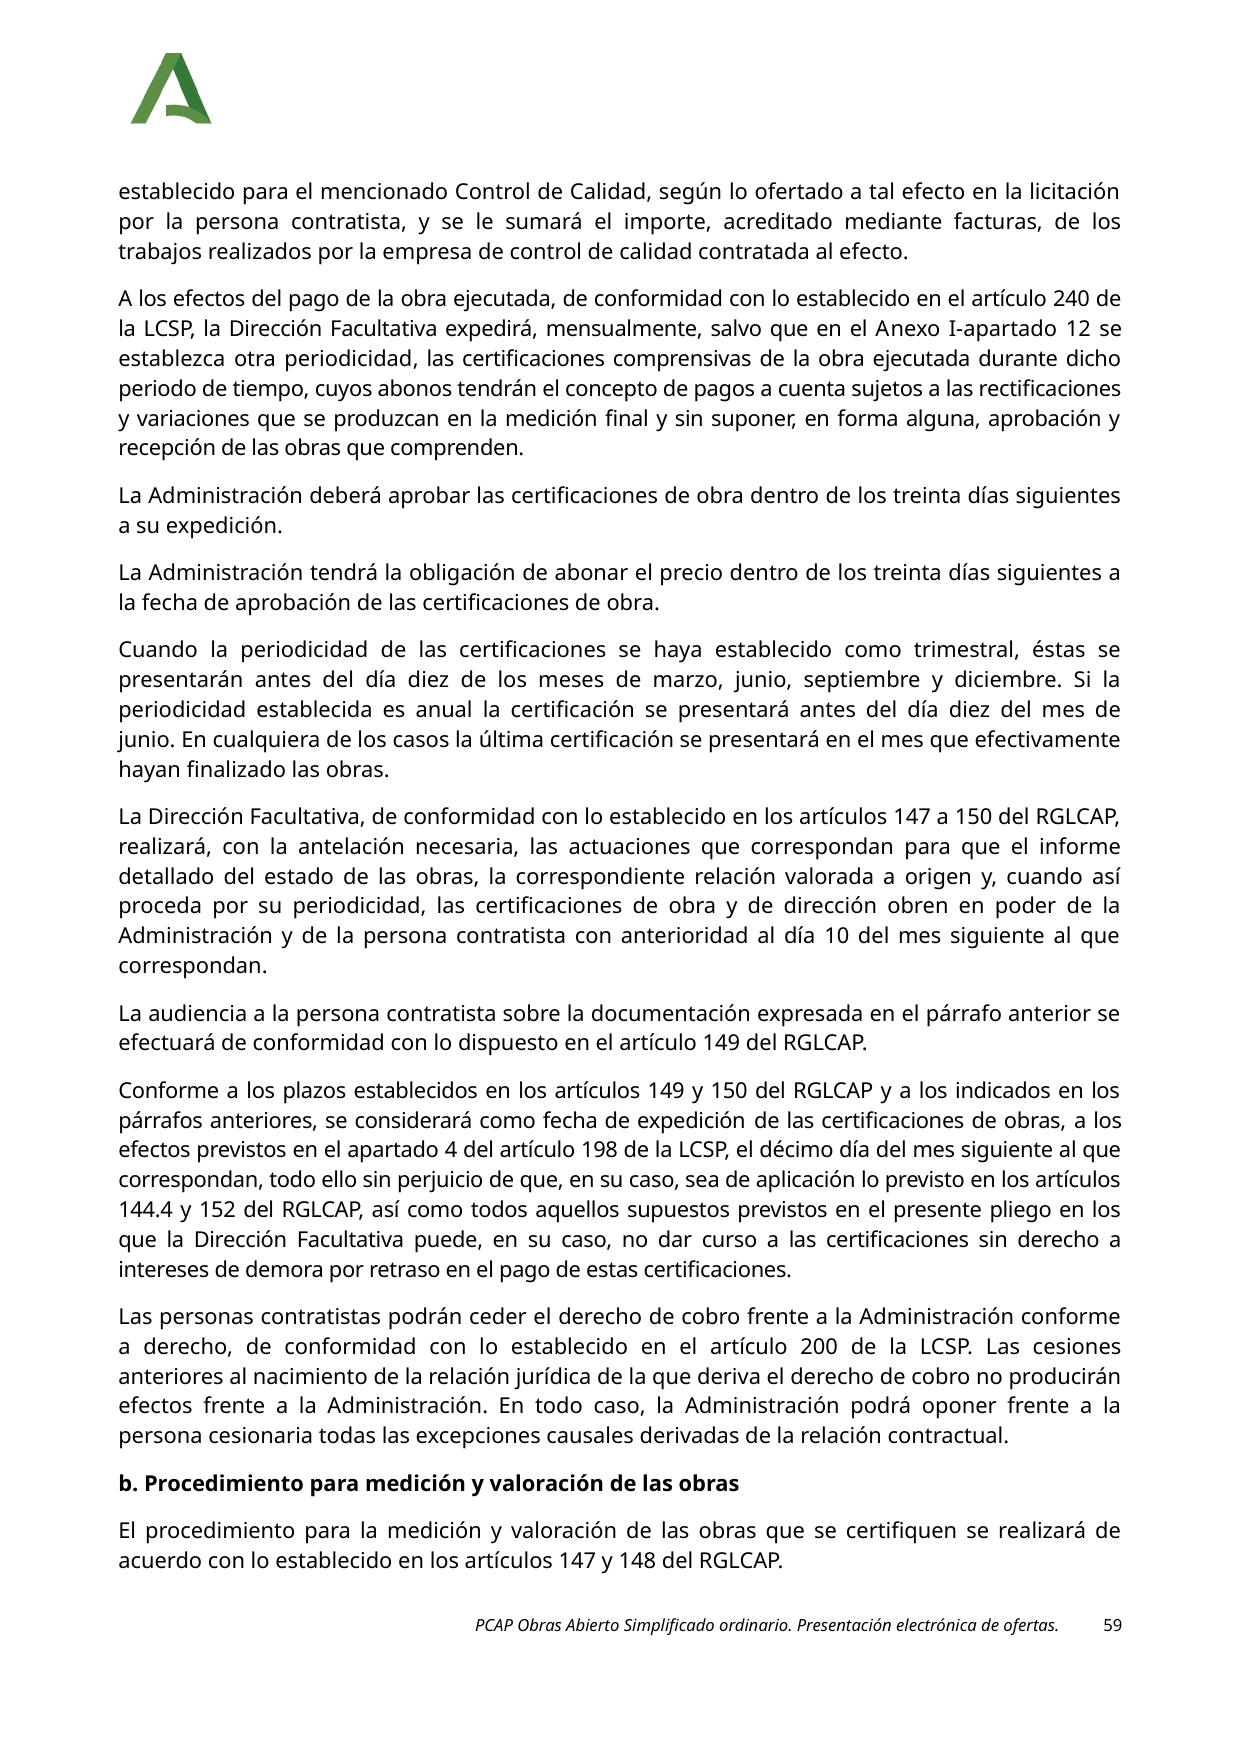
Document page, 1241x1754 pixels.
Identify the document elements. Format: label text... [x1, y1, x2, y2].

text b. Procedimiento para medición y valoración de las obras [118, 1468, 1122, 1498]
text La Dirección Facultativa, de conformidad con lo establecido en los artículos 147 a 150 del RGLCAP, realizará, con la antelación necesaria, las actuaciones que correspondan para que el informe detallado del estado de las obras, la correspondiente relación valorada a origen y, cuando así proceda por su periodicidad, las certificaciones de obra y de dirección obren en poder de la Administración y de la persona contratista con anterioridad al día 10 del mes siguiente al que correspondan. [118, 801, 1122, 980]
text La audiencia a la persona contratista sobre la documentación expresada en el párrafo anterior se efectuará de conformidad con lo dispuesto en el artículo 149 del RGLCAP. [118, 998, 1122, 1057]
text Las personas contratistas podrán ceder el derecho de cobro frente a la Administración conforme a derecho, de conformidad con lo establecido en el artículo 200 de la LCSP. Las cesiones anteriores al nacimiento de la relación jurídica de la que deriva el derecho de cobro no producirán efectos frente a la Administración. En todo caso, la Administración podrá oponer frente a la persona cesionaria todas las excepciones causales derivadas de la relación contractual. [118, 1301, 1122, 1450]
text El procedimiento para la medición y valoración de las obras que se certifiquen se realizará de acuerdo con lo establecido en los artículos 147 y 148 del RGLCAP. [118, 1515, 1122, 1575]
text Cuando la periodicidad de las certificaciones se haya establecido como trimestral, éstas se presentarán antes del día diez de los meses de marzo, junio, septiembre y diciembre. Si la periodicidad establecida es anual la certificación se presentará antes del día diez del mes de junio. En cualquiera de los casos la última certificación se presentará en el mes que efectivamente hayan finalizado las obras. [118, 634, 1122, 783]
picture [127, 48, 216, 128]
text La Administración tendrá la obligación de abonar el precio dentro de los treinta días siguientes a la fecha de aprobación de las certificaciones de obra. [118, 557, 1122, 617]
text Conforme a los plazos establecidos en los artículos 149 y 150 del RGLCAP y a los indicados en los párrafos anteriores, se considerará como fecha de expedición de las certificaciones de obras, a los efectos previstos en el apartado 4 del artículo 198 de la LCSP, el décimo día del mes siguiente al que correspondan, todo ello sin perjuicio de que, en su caso, sea de aplicación lo previsto en los artículos 144.4 y 152 del RGLCAP, así como todos aquellos supuestos previstos en el presente pliego en los que la Dirección Facultativa puede, en su caso, no dar curso a las certificaciones sin derecho a intereses de demora por retraso en el pago de estas certificaciones. [118, 1075, 1122, 1283]
text La Administración deberá aprobar las certificaciones de obra dentro de los treinta días siguientes a su expedición. [118, 480, 1122, 539]
text establecido para el mencionado Control de Calidad, según lo ofertado a tal efecto en la licitación por la persona contratista, y se le sumará el importe, acreditado mediante facturas, de los trabajos realizados por la empresa de control de calidad contratada al efecto. [118, 176, 1122, 266]
text A los efectos del pago de la obra ejecutada, de conformidad con lo establecido en el artículo 240 de la LCSP, la Dirección Facultativa expedirá, mensualmente, salvo que en el Anexo I-apartado 12 se establezca otra periodicidad, las certificaciones comprensivas de la obra ejecutada durante dicho periodo de tiempo, cuyos abonos tendrán el concepto de pagos a cuenta sujetos a las rectificaciones y variaciones que se produzcan en la medición final y sin suponer, en forma alguna, aprobación y recepción de las obras que comprenden. [118, 283, 1122, 462]
